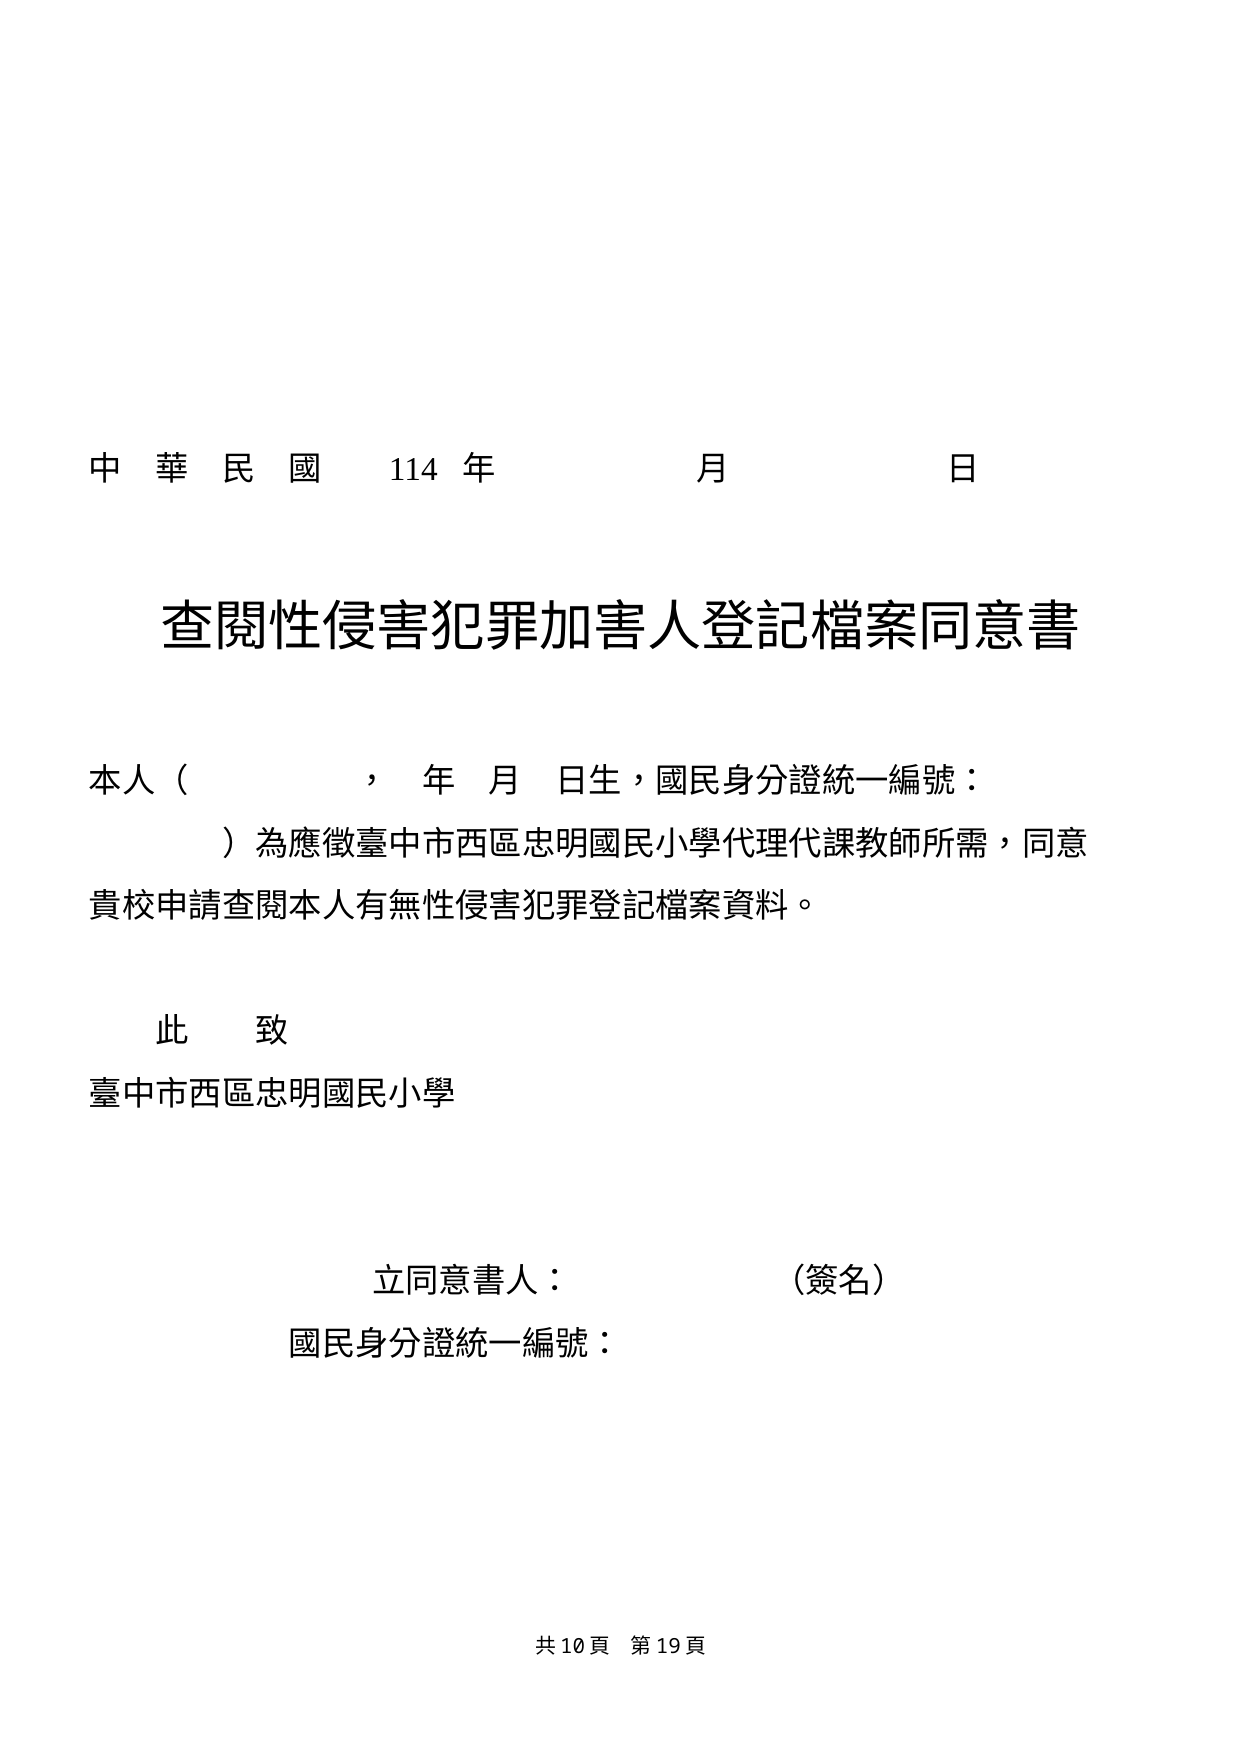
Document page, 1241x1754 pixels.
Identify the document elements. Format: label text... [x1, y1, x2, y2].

text 臺中市西區忠明國民小學 [89, 1049, 1152, 1112]
text 此 致 [89, 987, 1152, 1049]
text 立同意書人： （簽名） [89, 1237, 1152, 1299]
text 本人（ ， 年 月 日生，國民身分證統一編號： [89, 737, 1152, 799]
text 國民身分證統一編號： [89, 1299, 1152, 1362]
text 中 華 民 國 114 年 月 日 [89, 424, 1152, 487]
text ）為應徵臺中市西區忠明國民小學代理代課教師所需，同意 貴校申請查閱本人有無性侵害犯罪登記檔案資料。 [89, 799, 1152, 924]
text 查閱性侵害犯罪加害人登記檔案同意書 [89, 549, 1152, 674]
